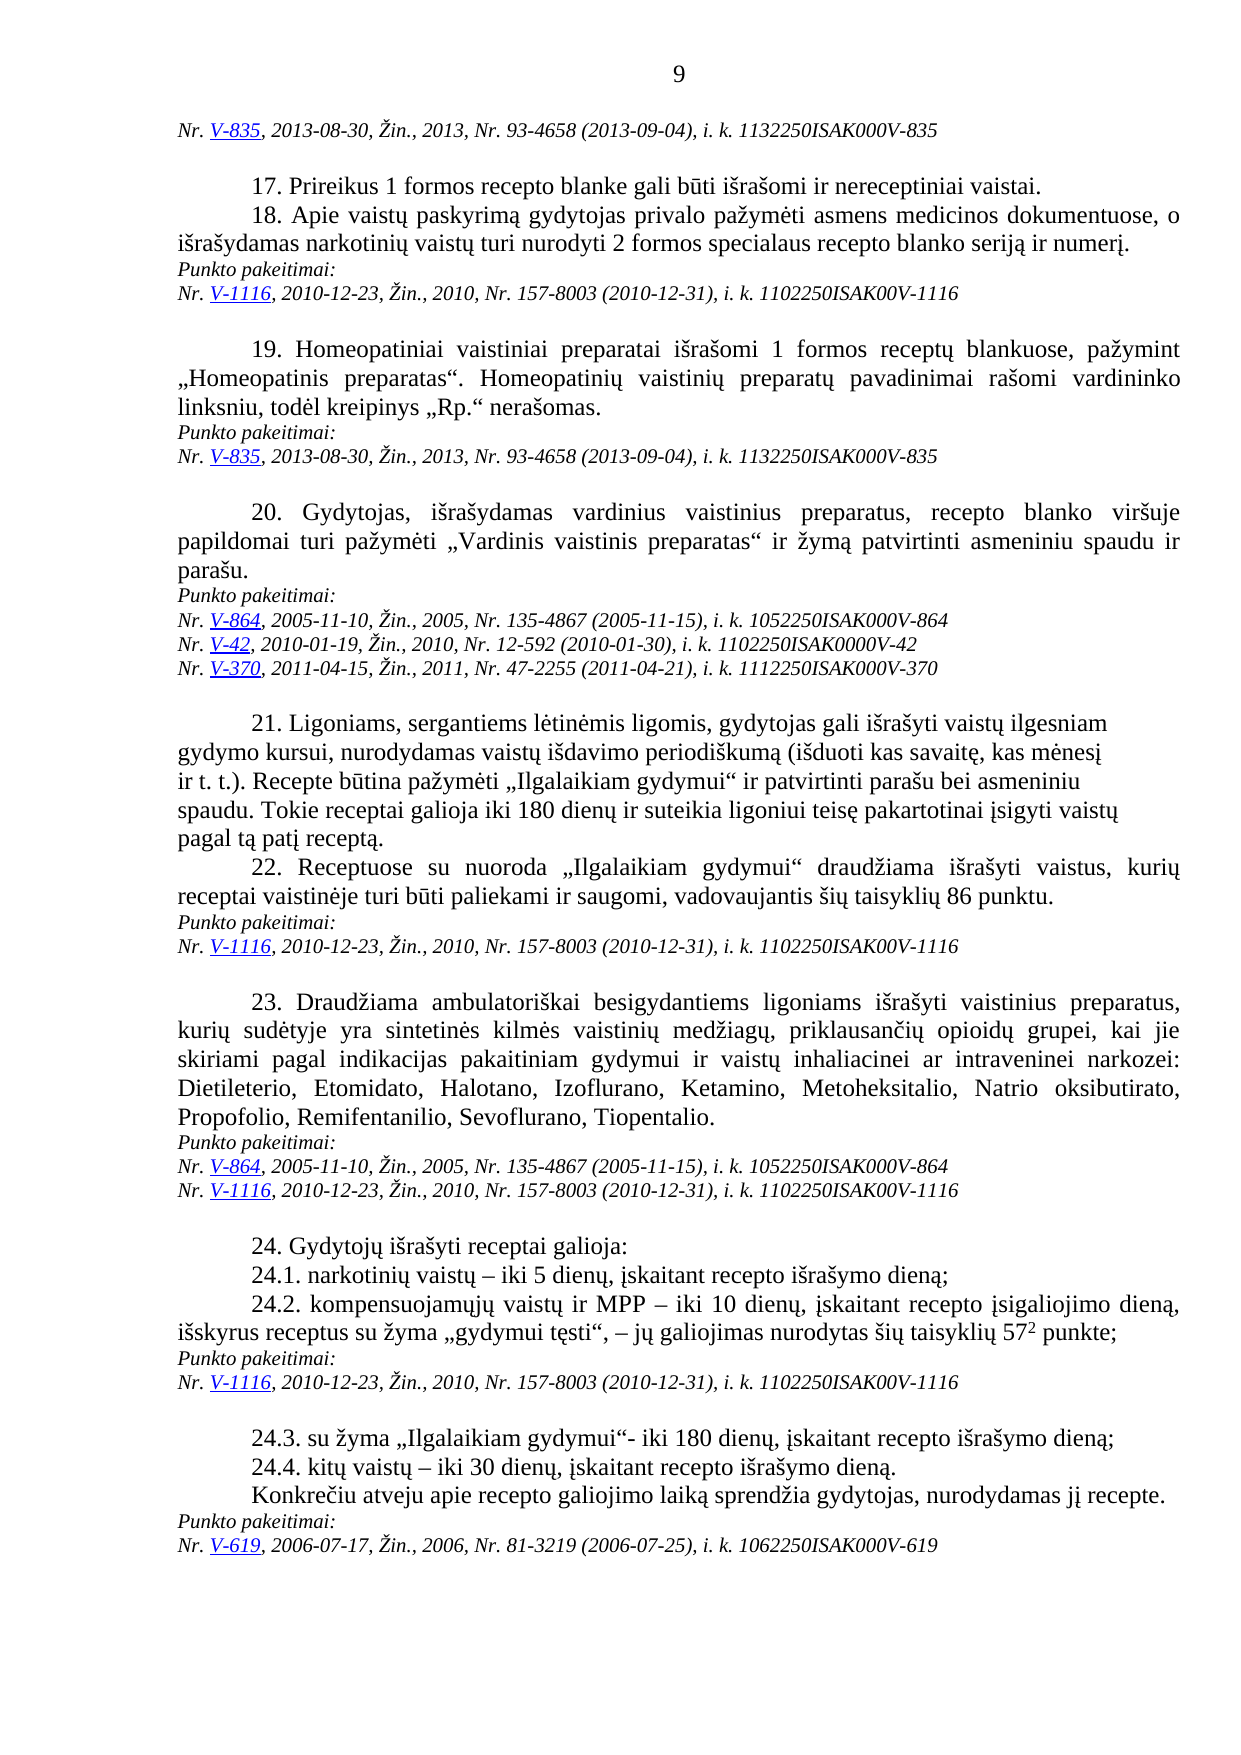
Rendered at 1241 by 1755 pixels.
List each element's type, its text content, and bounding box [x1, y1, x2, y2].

text Nr. V-619, 2006-07-17, Žin., 2006, Nr. 81-3219 (2006-07-25), i. k. 1062250ISAK000V-619 [177, 1533, 1181, 1557]
text Nr. V-42, 2010-01-19, Žin., 2010, Nr. 12-592 (2010-01-30), i. k. 1102250ISAK0000V-42 [177, 632, 1181, 656]
text Nr. V-835, 2013-08-30, Žin., 2013, Nr. 93-4658 (2013-09-04), i. k. 1132250ISAK000V-835 [177, 444, 1181, 468]
text 22. Receptuose su nuoroda „Ilgalaikiam gydymui“ draudžiama išrašyti vaistus, kurių receptai vaistinėje turi būti paliekami ir saugomi, vadovaujantis šių taisyklių 86 punktu. [177, 852, 1181, 910]
text Nr. V-835, 2013-08-30, Žin., 2013, Nr. 93-4658 (2013-09-04), i. k. 1132250ISAK000V-835 [177, 118, 1181, 142]
text Konkrečiu atveju apie recepto galiojimo laiką sprendžia gydytojas, nurodydamas jį recepte. [177, 1481, 1181, 1509]
text 24. Gydytojų išrašyti receptai galioja: [177, 1231, 1181, 1260]
text 24.2. kompensuojamųjų vaistų ir MPP – iki 10 dienų, įskaitant recepto įsigaliojimo dieną, išskyrus receptus su žyma „gydymui tęsti“, – jų galiojimas nurodytas šių taisyklių 572 punkte; [177, 1289, 1181, 1346]
text Punkto pakeitimai: [177, 1346, 1181, 1370]
text Punkto pakeitimai: [177, 1130, 1181, 1154]
text 24.1. narkotinių vaistų – iki 5 dienų, įskaitant recepto išrašymo dieną; [177, 1260, 1181, 1289]
text 20. Gydytojas, išrašydamas vardinius vaistinius preparatus, recepto blanko viršuje papildomai turi pažymėti „Vardinis vaistinis preparatas“ ir žymą patvirtinti asmeniniu spaudu ir parašu. [177, 497, 1181, 583]
text Nr. V-864, 2005-11-10, Žin., 2005, Nr. 135-4867 (2005-11-15), i. k. 1052250ISAK000V-864 [177, 607, 1181, 632]
text 19. Homeopatiniai vaistiniai preparatai išrašomi 1 formos receptų blankuose, pažymint „Homeopatinis preparatas“. Homeopatinių vaistinių preparatų pavadinimai rašomi vardininko linksniu, todėl kreipinys „Rp.“ nerašomas. [177, 334, 1181, 420]
text Punkto pakeitimai: [177, 910, 1181, 934]
text Punkto pakeitimai: [177, 420, 1181, 444]
text 23. Draudžiama ambulatoriškai besigydantiems ligoniams išrašyti vaistinius preparatus, kurių sudėtyje yra sintetinės kilmės vaistinių medžiagų, priklausančių opioidų grupei, kai jie skiriami pagal indikacijas pakaitiniam gydymui ir vaistų inhaliacinei ar intraveninei narkozei: Dietileterio, Etomidato, Halotano, Izoflurano, Ketamino, Metoheksitalio, Natrio oksibutirato, Propofolio, Remifentanilio, Sevoflurano, Tiopentalio. [177, 987, 1181, 1130]
text Nr. V-864, 2005-11-10, Žin., 2005, Nr. 135-4867 (2005-11-15), i. k. 1052250ISAK000V-864 [177, 1154, 1181, 1178]
text Nr. V-370, 2011-04-15, Žin., 2011, Nr. 47-2255 (2011-04-21), i. k. 1112250ISAK000V-370 [177, 656, 1181, 680]
text Nr. V-1116, 2010-12-23, Žin., 2010, Nr. 157-8003 (2010-12-31), i. k. 1102250ISAK00V-1116 [177, 934, 1181, 958]
text Nr. V-1116, 2010-12-23, Žin., 2010, Nr. 157-8003 (2010-12-31), i. k. 1102250ISAK00V-1116 [177, 1370, 1181, 1394]
text Nr. V-1116, 2010-12-23, Žin., 2010, Nr. 157-8003 (2010-12-31), i. k. 1102250ISAK00V-1116 [177, 281, 1181, 305]
text Punkto pakeitimai: [177, 1509, 1181, 1533]
text Punkto pakeitimai: [177, 583, 1181, 607]
text 21. Ligoniams, sergantiems lėtinėmis ligomis, gydytojas gali išrašyti vaistų ilgesniam gydymo kursui, nurodydamas vaistų išdavimo periodiškumą (išduoti kas savaitę, kas mėnesį ir t. t.). Recepte būtina pažymėti „Ilgalaikiam gydymui“ ir patvirtinti parašu bei asmeniniu spaudu. Tokie receptai galioja iki 180 dienų ir suteikia ligoniui teisę pakartotinai įsigyti vaistų pagal tą patį receptą. [177, 708, 1122, 852]
text 17. Prireikus 1 formos recepto blanke gali būti išrašomi ir nereceptiniai vaistai. [177, 171, 1122, 200]
text Nr. V-1116, 2010-12-23, Žin., 2010, Nr. 157-8003 (2010-12-31), i. k. 1102250ISAK00V-1116 [177, 1178, 1181, 1202]
text 18. Apie vaistų paskyrimą gydytojas privalo pažymėti asmens medicinos dokumentuose, o išrašydamas narkotinių vaistų turi nurodyti 2 formos specialaus recepto blanko seriją ir numerį. [177, 200, 1181, 257]
text Punkto pakeitimai: [177, 257, 1181, 281]
text 24.4. kitų vaistų – iki 30 dienų, įskaitant recepto išrašymo dieną. [177, 1452, 1181, 1481]
text 24.3. su žyma „Ilgalaikiam gydymui“- iki 180 dienų, įskaitant recepto išrašymo dieną; [177, 1423, 1181, 1452]
